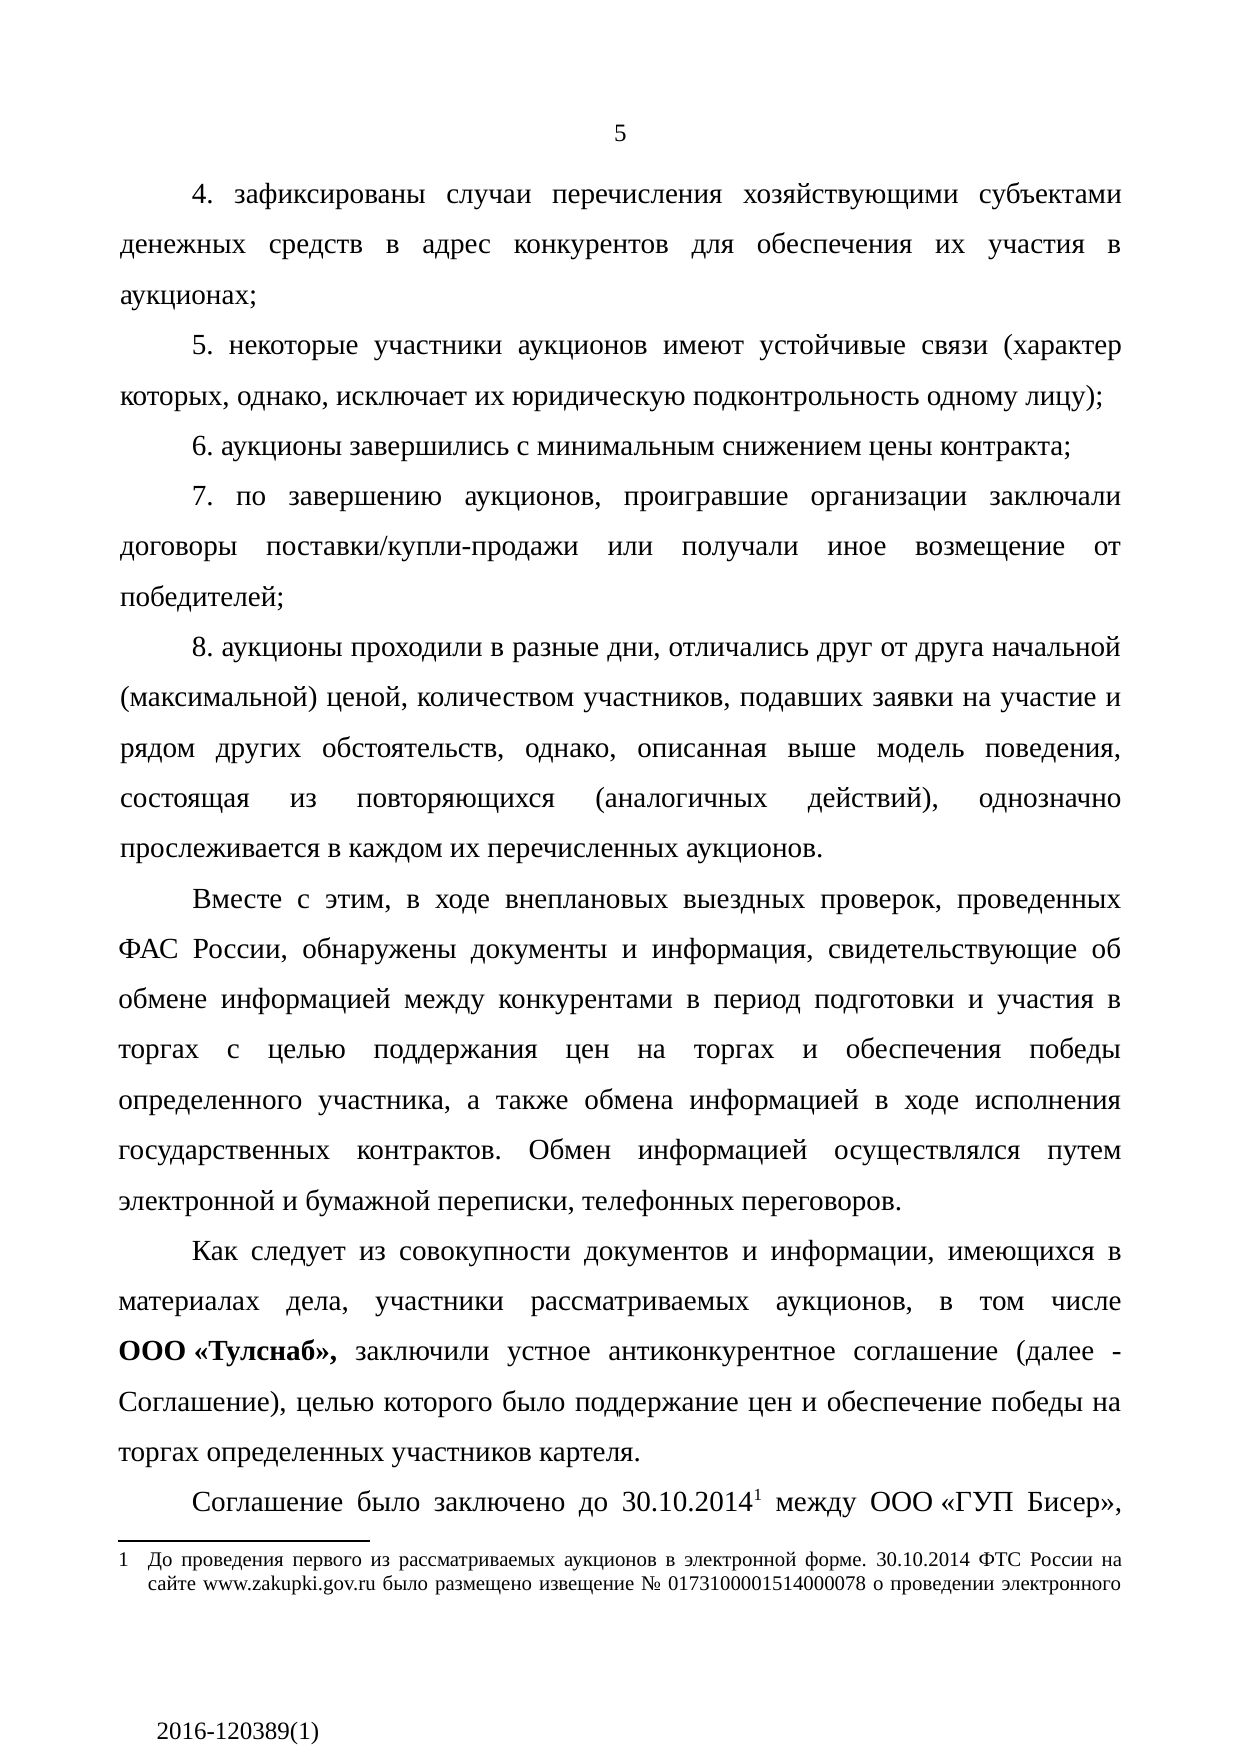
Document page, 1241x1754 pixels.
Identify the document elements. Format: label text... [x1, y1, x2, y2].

list аукционы завершились с минимальным снижением цены контракта; [120, 428, 1122, 461]
text Соглашение было заключено до 30.10.2014 между ООО «ГУП Бисер», [118, 1484, 1122, 1518]
text До проведения первого из рассматриваемых аукционов в электронной форме. 30.10.2014 ФТС России на сайте www.zakupki.gov.ru было размещено извещение № 0173100001514000078 о проведении электронного [118, 1547, 1122, 1595]
list по завершению аукционов, проигравшие организации заключали договоры поставки/купли-продажи или получали иное возмещение от победителей; [120, 478, 1122, 612]
list зафиксированы случаи перечисления хозяйствующими субъектами денежных средств в адрес конкурентов для обеспечения их участия в аукционах; [120, 176, 1122, 311]
list аукционы проходили в разные дни, отличались друг от друга начальной (максимальной) ценой, количеством участников, подавших заявки на участие и рядом других обстоятельств, однако, описанная выше модель поведения, состоящая из повторяющихся (аналогичных действий), однозначно прослеживается в каждом их перечисленных аукционов. [120, 629, 1122, 864]
text Вместе с этим, в ходе внеплановых выездных проверок, проведенных ФАС России, обнаружены документы и информация, свидетельствующие об обмене информацией между конкурентами в период подготовки и участия в торгах с целью поддержания цен на торгах и обеспечения победы определенного участника, а также обмена информацией в ходе исполнения государственных контрактов. Обмен информацией осуществлялся путем электронной и бумажной переписки, телефонных переговоров. [118, 881, 1122, 1216]
list некоторые участники аукционов имеют устойчивые связи (характер которых, однако, исключает их юридическую подконтрольность одному лицу); [120, 327, 1122, 411]
text Как следует из совокупности документов и информации, имеющихся в материалах дела, участники рассматриваемых аукционов, в том числе ООО «Тулснаб», заключили устное антиконкурентное соглашение (далее - Соглашение), целью которого было поддержание цен и обеспечение победы на торгах определенных участников картеля. [118, 1233, 1122, 1468]
